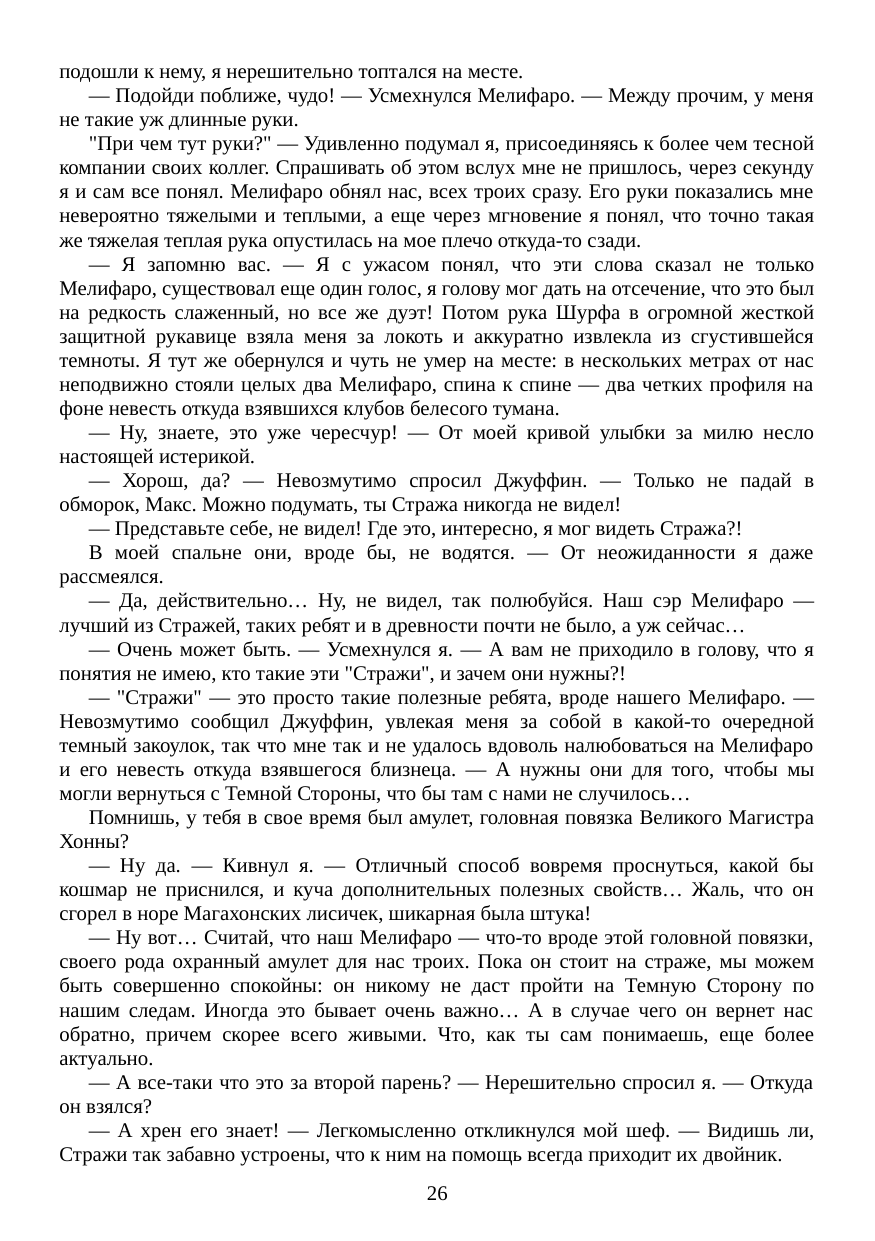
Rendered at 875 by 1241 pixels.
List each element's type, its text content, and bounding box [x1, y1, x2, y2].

text — Да, действительно… Ну, не видел, так полюбуйся. Наш сэр Мелифаро — лучший из Стражей, таких ребят и в древности почти не было, а уж сейчас… [59, 588, 815, 637]
text — "Стражи" — это просто такие полезные ребята, вроде нашего Мелифаро. — Невозмутимо сообщил Джуффин, увлекая меня за собой в какой-то очередной темный закоулок, так что мне так и не удалось вдоволь налюбоваться на Мелифаро и его невесть откуда взявшегося близнеца. — А нужны они для того, чтобы мы могли вернуться с Темной Стороны, что бы там с нами не случилось… [59, 685, 815, 805]
text — Подойди поближе, чудо! — Усмехнулся Мелифаро. — Между прочим, у меня не такие уж длинные руки. [59, 83, 815, 131]
text — Очень может быть. — Усмехнулся я. — А вам не приходило в голову, что я понятия не имею, кто такие эти "Стражи", и зачем они нужны?! [59, 637, 815, 685]
text — Представьте себе, не видел! Где это, интересно, я мог видеть Стража?! [59, 516, 815, 540]
text В моей спальне они, вроде бы, не водятся. — От неожиданности я даже рассмеялся. [59, 540, 815, 588]
text — Хорош, да? — Невозмутимо спросил Джуффин. — Только не падай в обморок, Макс. Можно подумать, ты Стража никогда не видел! [59, 468, 815, 516]
text Помнишь, у тебя в свое время был амулет, головная повязка Великого Магистра Хонны? [59, 805, 815, 853]
text — А все-таки что это за второй парень? — Нерешительно спросил я. — Откуда он взялся? [59, 1070, 815, 1118]
text — Я запомню вас. — Я с ужасом понял, что эти слова сказал не только Мелифаро, существовал еще один голос, я голову мог дать на отсечение, что это был на редкость слаженный, но все же дуэт! Потом рука Шурфа в огромной жесткой защитной рукавице взяла меня за локоть и аккуратно извлекла из сгустившейся темноты. Я тут же обернулся и чуть не умер на месте: в нескольких метрах от нас неподвижно стояли целых два Мелифаро, спина к спине — два четких профиля на фоне невесть откуда взявшихся клубов белесого тумана. [59, 252, 815, 420]
text — Ну вот… Считай, что наш Мелифаро — что-то вроде этой головной повязки, своего рода охранный амулет для нас троих. Пока он стоит на страже, мы можем быть совершенно спокойны: он никому не даст пройти на Темную Сторону по нашим следам. Иногда это бывает очень важно… А в случае чего он вернет нас обратно, причем скорее всего живыми. Что, как ты сам понимаешь, еще более актуально. [59, 925, 815, 1070]
text — Ну, знаете, это уже чересчур! — От моей кривой улыбки за милю несло настоящей истерикой. [59, 420, 815, 468]
text — Ну да. — Кивнул я. — Отличный способ вовремя проснуться, какой бы кошмар не приснился, и куча дополнительных полезных свойств… Жаль, что он сгорел в норе Магахонских лисичек, шикарная была штука! [59, 853, 815, 925]
text — А хрен его знает! — Легкомысленно откликнулся мой шеф. — Видишь ли, Стражи так забавно устроены, что к ним на помощь всегда приходит их двойник. [59, 1118, 815, 1166]
text "При чем тут руки?" — Удивленно подумал я, присоединяясь к более чем тесной компании своих коллег. Спрашивать об этом вслух мне не пришлось, через секунду я и сам все понял. Мелифаро обнял нас, всех троих сразу. Его руки показались мне невероятно тяжелыми и теплыми, а еще через мгновение я понял, что точно такая же тяжелая теплая рука опустилась на мое плечо откуда-то сзади. [59, 131, 815, 252]
text подошли к нему, я нерешительно топтался на месте. [59, 59, 815, 83]
